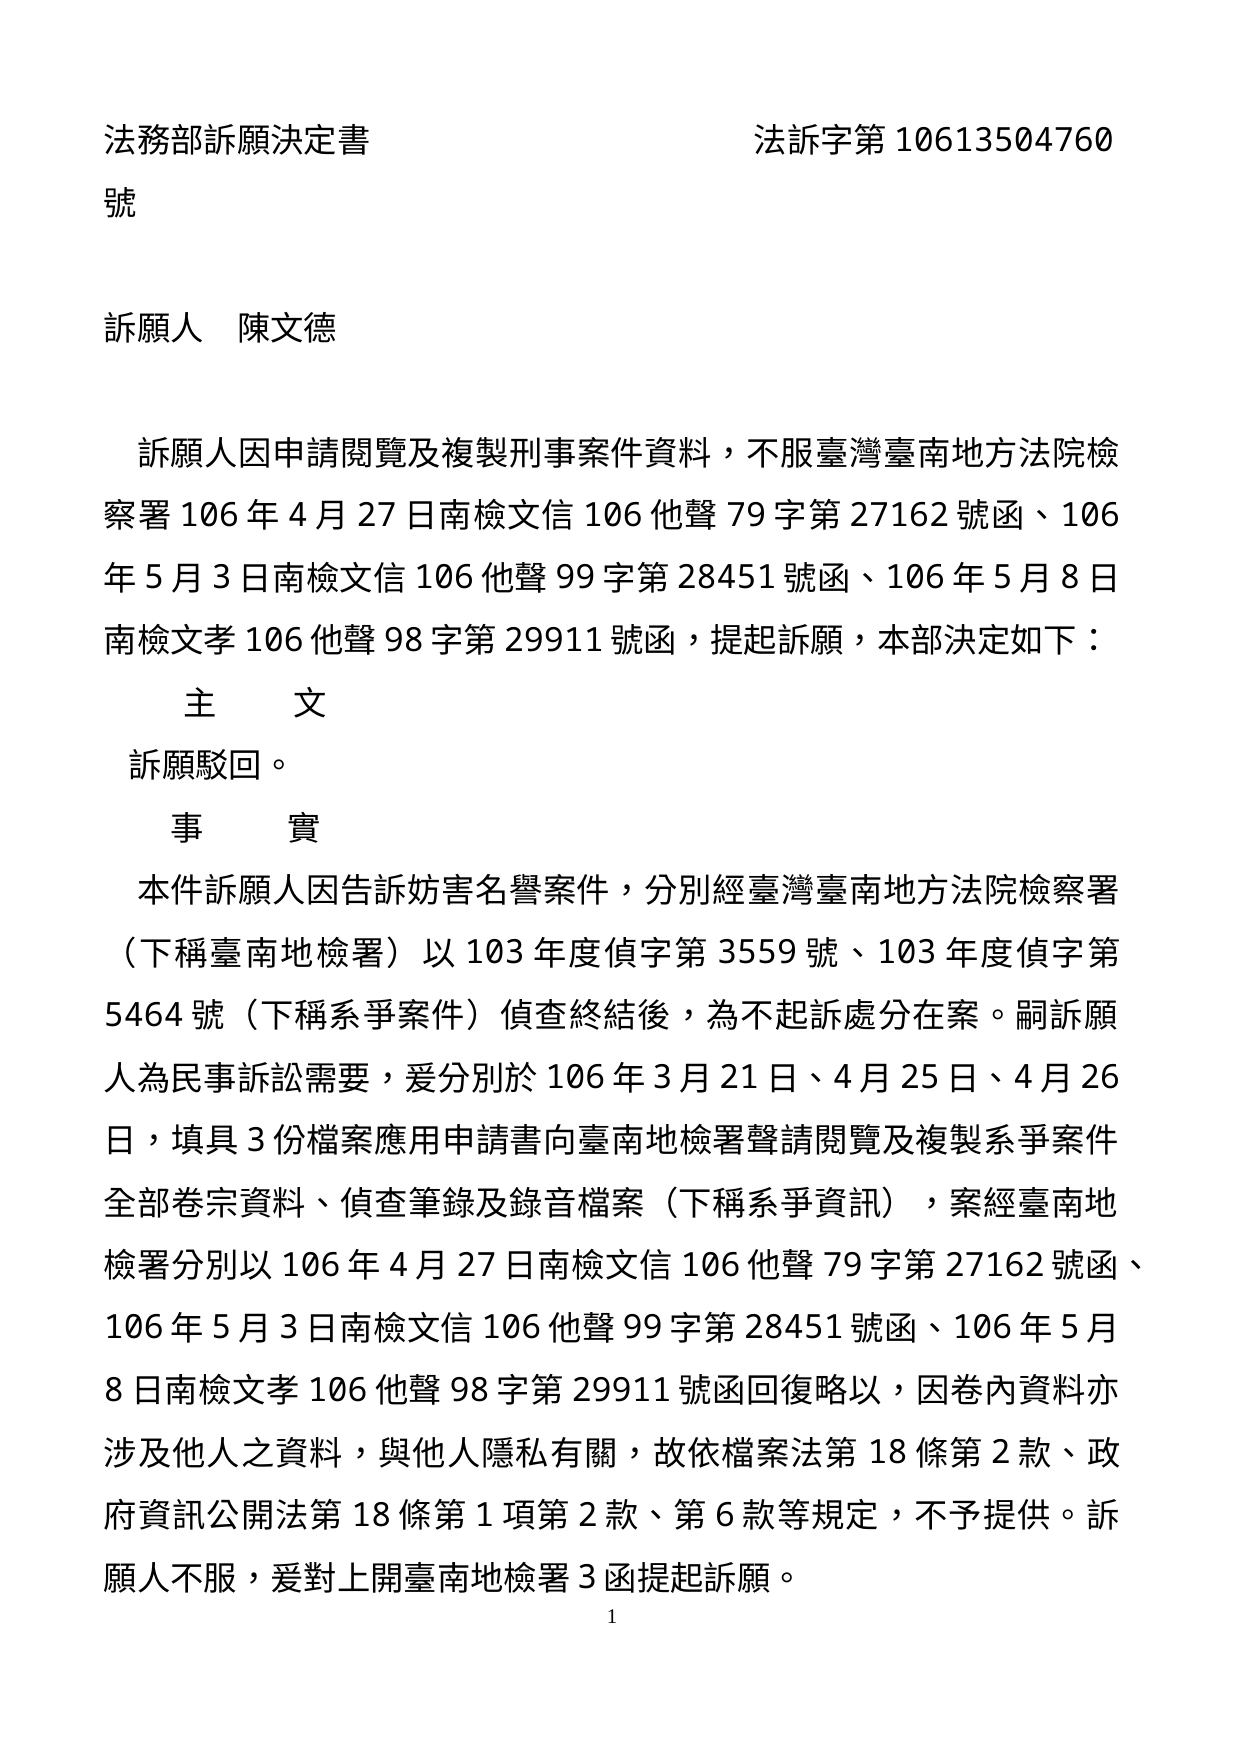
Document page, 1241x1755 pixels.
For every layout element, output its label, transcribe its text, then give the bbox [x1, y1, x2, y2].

text 訴願人因申請閱覽及複製刑事案件資料，不服臺灣臺南地方法院檢察署106年4月27日南檢文信106他聲79字第27162號函、106年5月3日南檢文信106他聲99字第28451號函、106年5月8日南檢文孝106他聲98字第29911號函，提起訴願，本部決定如下： [103, 409, 1120, 659]
text 法務部訴願決定書 法訴字第10613504760號 [103, 96, 1120, 221]
text 訴願人 陳文德 [103, 284, 1120, 346]
text 主 文 [103, 659, 1120, 721]
text 事 實 [103, 784, 1120, 846]
text 本件訴願人因告訴妨害名譽案件，分別經臺灣臺南地方法院檢察署（下稱臺南地檢署）以103年度偵字第3559號、103年度偵字第5464號（下稱系爭案件）偵查終結後，為不起訴處分在案。嗣訴願人為民事訴訟需要，爰分別於106年3月21日、4月25日、4月26日，填具3份檔案應用申請書向臺南地檢署聲請閱覽及複製系爭案件全部卷宗資料、偵查筆錄及錄音檔案（下稱系爭資訊），案經臺南地檢署分別以106年4月27日南檢文信106他聲79字第27162號函、106年5月3日南檢文信106他聲99字第28451號函、106年5月8日南檢文孝106他聲98字第29911號函回復略以，因卷內資料亦涉及他人之資料，與他人隱私有關，故依檔案法第18條第2款、政府資訊公開法第18條第1項第2款、第6款等規定，不予提供。訴願人不服，爰對上開臺南地檢署3函提起訴願。 [103, 846, 1120, 1596]
text 訴願駁回。 [128, 721, 1120, 784]
